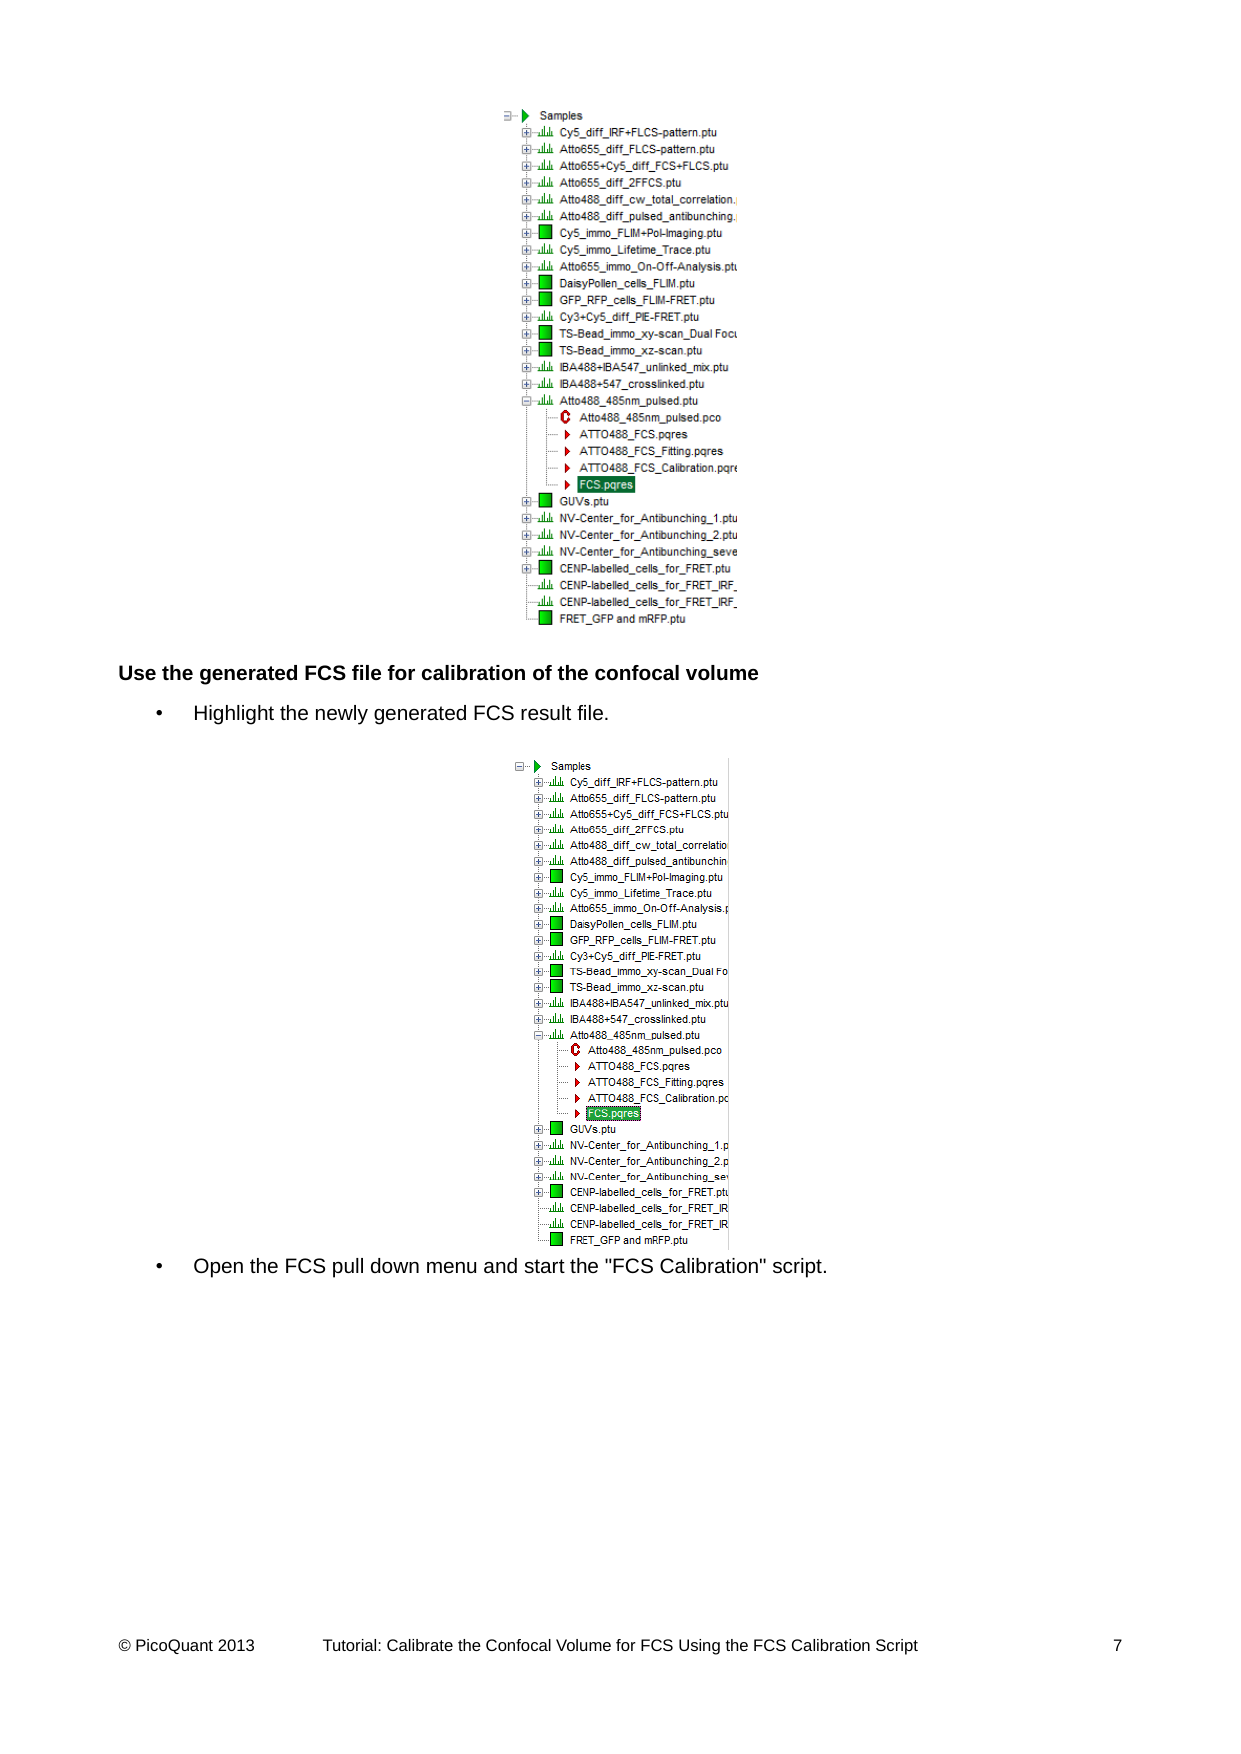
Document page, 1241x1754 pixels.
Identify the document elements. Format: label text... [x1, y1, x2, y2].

list Highlight the newly generated FCS result file. [156, 701, 1122, 725]
text Use the generated FCS file for calibration of the confocal volume [118, 661, 1122, 684]
picture [503, 106, 737, 627]
list Open the FCS pull down menu and start the "FCS Calibration" script. [156, 1254, 1122, 1278]
picture [511, 758, 729, 1250]
